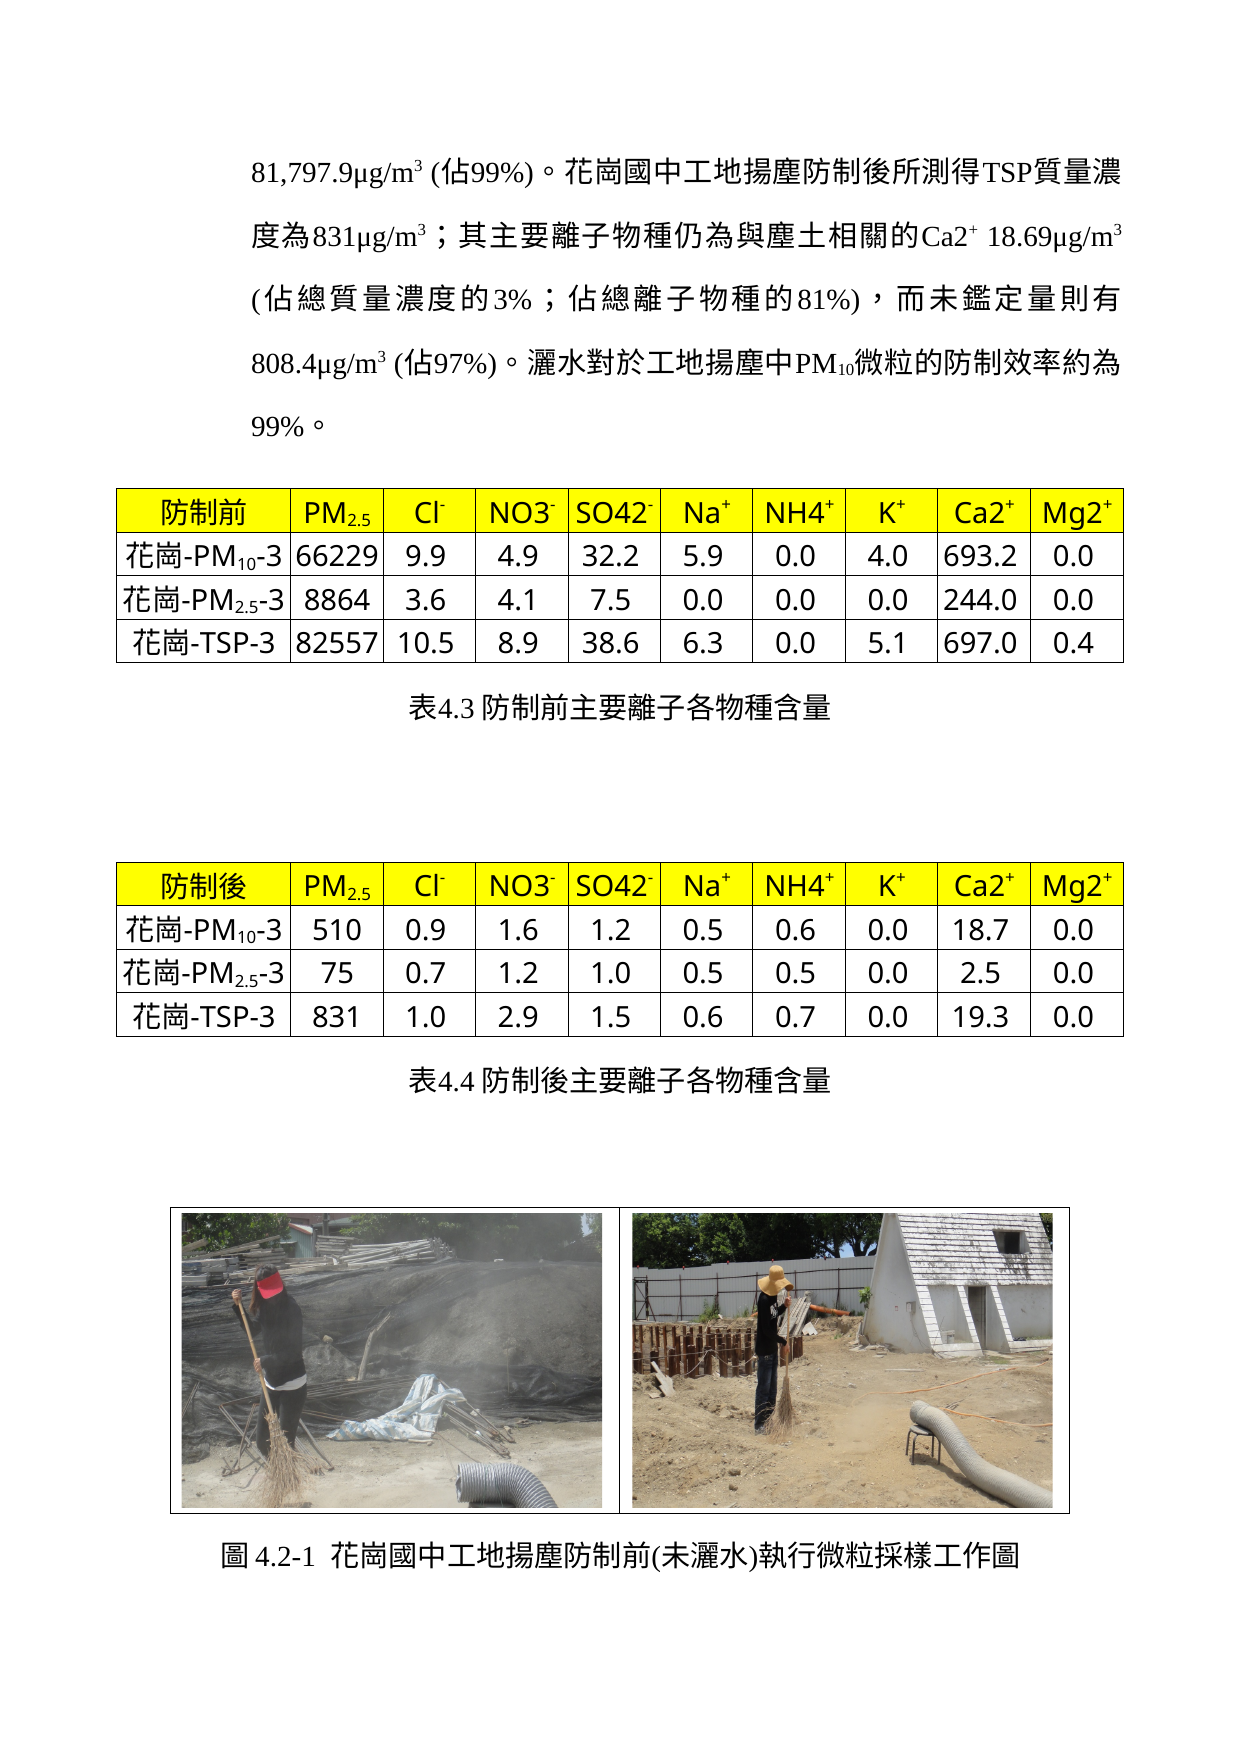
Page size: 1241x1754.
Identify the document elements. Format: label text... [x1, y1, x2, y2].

table_cell 4.0 [846, 533, 937, 575]
table_header NH4+ [753, 489, 845, 532]
picture [181, 1213, 603, 1508]
table_cell 0.7 [753, 993, 845, 1036]
table_cell 0.0 [846, 950, 937, 992]
table_cell 75 [291, 950, 383, 992]
table_cell 1.2 [569, 906, 660, 949]
table_header SO42- [569, 863, 660, 905]
table_cell 8.9 [476, 620, 568, 662]
table_cell 0.0 [846, 993, 937, 1036]
table_header Na+ [661, 489, 752, 532]
table_cell 0.4 [1031, 620, 1123, 662]
table_cell 1.0 [384, 993, 475, 1036]
table_cell 花崗-PM2.5-3 [117, 950, 290, 992]
text 81,797.9μg/m3 (佔99%)。花崗國中工地揚塵防制後所測得TSP質量濃度為831μg/m3；其主要離子物種仍為與塵土相關的Ca2+ 18.69μg/m3 (佔總質量濃度的3%；佔總離子物種的81%)，而未鑑定量則有808.4μg/m3 (佔97%)。灑水對於工地揚塵中PM10微粒的防制效率約為99%。 [251, 149, 1122, 445]
table_cell 3.6 [384, 576, 475, 618]
table_cell 5.1 [846, 620, 937, 662]
table_header Mg2+ [1031, 489, 1123, 532]
table_header NO3- [476, 489, 568, 532]
table_cell 831 [291, 993, 383, 1036]
table_cell 6.3 [661, 620, 752, 662]
table_cell 5.9 [661, 533, 752, 575]
table_header Cl- [384, 863, 475, 905]
table_cell 0.0 [1031, 950, 1123, 992]
table_cell 244.0 [938, 576, 1030, 618]
text 表4.4 防制後主要離子各物種含量 [118, 1037, 1122, 1100]
picture [632, 1213, 1053, 1508]
table_cell 0.5 [661, 950, 752, 992]
table_cell 2.5 [938, 950, 1030, 992]
table_cell 38.6 [569, 620, 660, 662]
table_cell 花崗-PM10-3 [117, 533, 290, 575]
table_cell 花崗-PM2.5-3 [117, 576, 290, 618]
table_header NO3- [476, 863, 568, 905]
table_header [620, 1208, 1069, 1513]
text 表4.3 防制前主要離子各物種含量 [118, 663, 1122, 726]
table_cell 1.0 [569, 950, 660, 992]
table_cell 花崗-PM10-3 [117, 906, 290, 949]
table_header Cl- [384, 489, 475, 532]
table_cell 0.0 [1031, 906, 1123, 949]
table_cell 0.5 [661, 906, 752, 949]
table_cell 0.0 [1031, 993, 1123, 1036]
table_cell 510 [291, 906, 383, 949]
table_cell 0.7 [384, 950, 475, 992]
table_header SO42- [569, 489, 660, 532]
table_cell 0.9 [384, 906, 475, 949]
text 圖4.2-1 花崗國中工地揚塵防制前(未灑水)執行微粒採樣工作圖 [118, 1516, 1122, 1591]
table_cell 0.0 [661, 576, 752, 618]
table_header Na+ [661, 863, 752, 905]
table_cell 10.5 [384, 620, 475, 662]
table_cell 18.7 [938, 906, 1030, 949]
table_cell 花崗-TSP-3 [117, 620, 290, 662]
table_header PM2.5 [291, 863, 383, 905]
table_cell 0.0 [753, 576, 845, 618]
table_cell 0.0 [846, 906, 937, 949]
table_cell 1.6 [476, 906, 568, 949]
table_cell 8864 [291, 576, 383, 618]
table_header 防制後 [117, 863, 290, 905]
table_cell 0.0 [753, 620, 845, 662]
table_cell 1.2 [476, 950, 568, 992]
table_cell 0.6 [753, 906, 845, 949]
table_cell 0.0 [753, 533, 845, 575]
table_header 防制前 [117, 489, 290, 532]
table_cell 32.2 [569, 533, 660, 575]
table_header K+ [846, 489, 937, 532]
table_cell 花崗-TSP-3 [117, 993, 290, 1036]
table_cell 0.0 [1031, 533, 1123, 575]
table_cell 0.6 [661, 993, 752, 1036]
table_cell 82557 [291, 620, 383, 662]
table_header Ca2+ [938, 863, 1030, 905]
table_header PM2.5 [291, 489, 383, 532]
table_cell 693.2 [938, 533, 1030, 575]
table_header K+ [846, 863, 937, 905]
table_cell 697.0 [938, 620, 1030, 662]
table_cell 1.5 [569, 993, 660, 1036]
table_cell 0.5 [753, 950, 845, 992]
table_cell 66229 [291, 533, 383, 575]
table_header NH4+ [753, 863, 845, 905]
table_cell 0.0 [1031, 576, 1123, 618]
table_cell 0.0 [846, 576, 937, 618]
table_cell 4.9 [476, 533, 568, 575]
table_cell 4.1 [476, 576, 568, 618]
table_cell 2.9 [476, 993, 568, 1036]
table_cell 7.5 [569, 576, 660, 618]
table_header Ca2+ [938, 489, 1030, 532]
table_cell 9.9 [384, 533, 475, 575]
table_header [171, 1208, 619, 1513]
table_header Mg2+ [1031, 863, 1123, 905]
table_cell 19.3 [938, 993, 1030, 1036]
